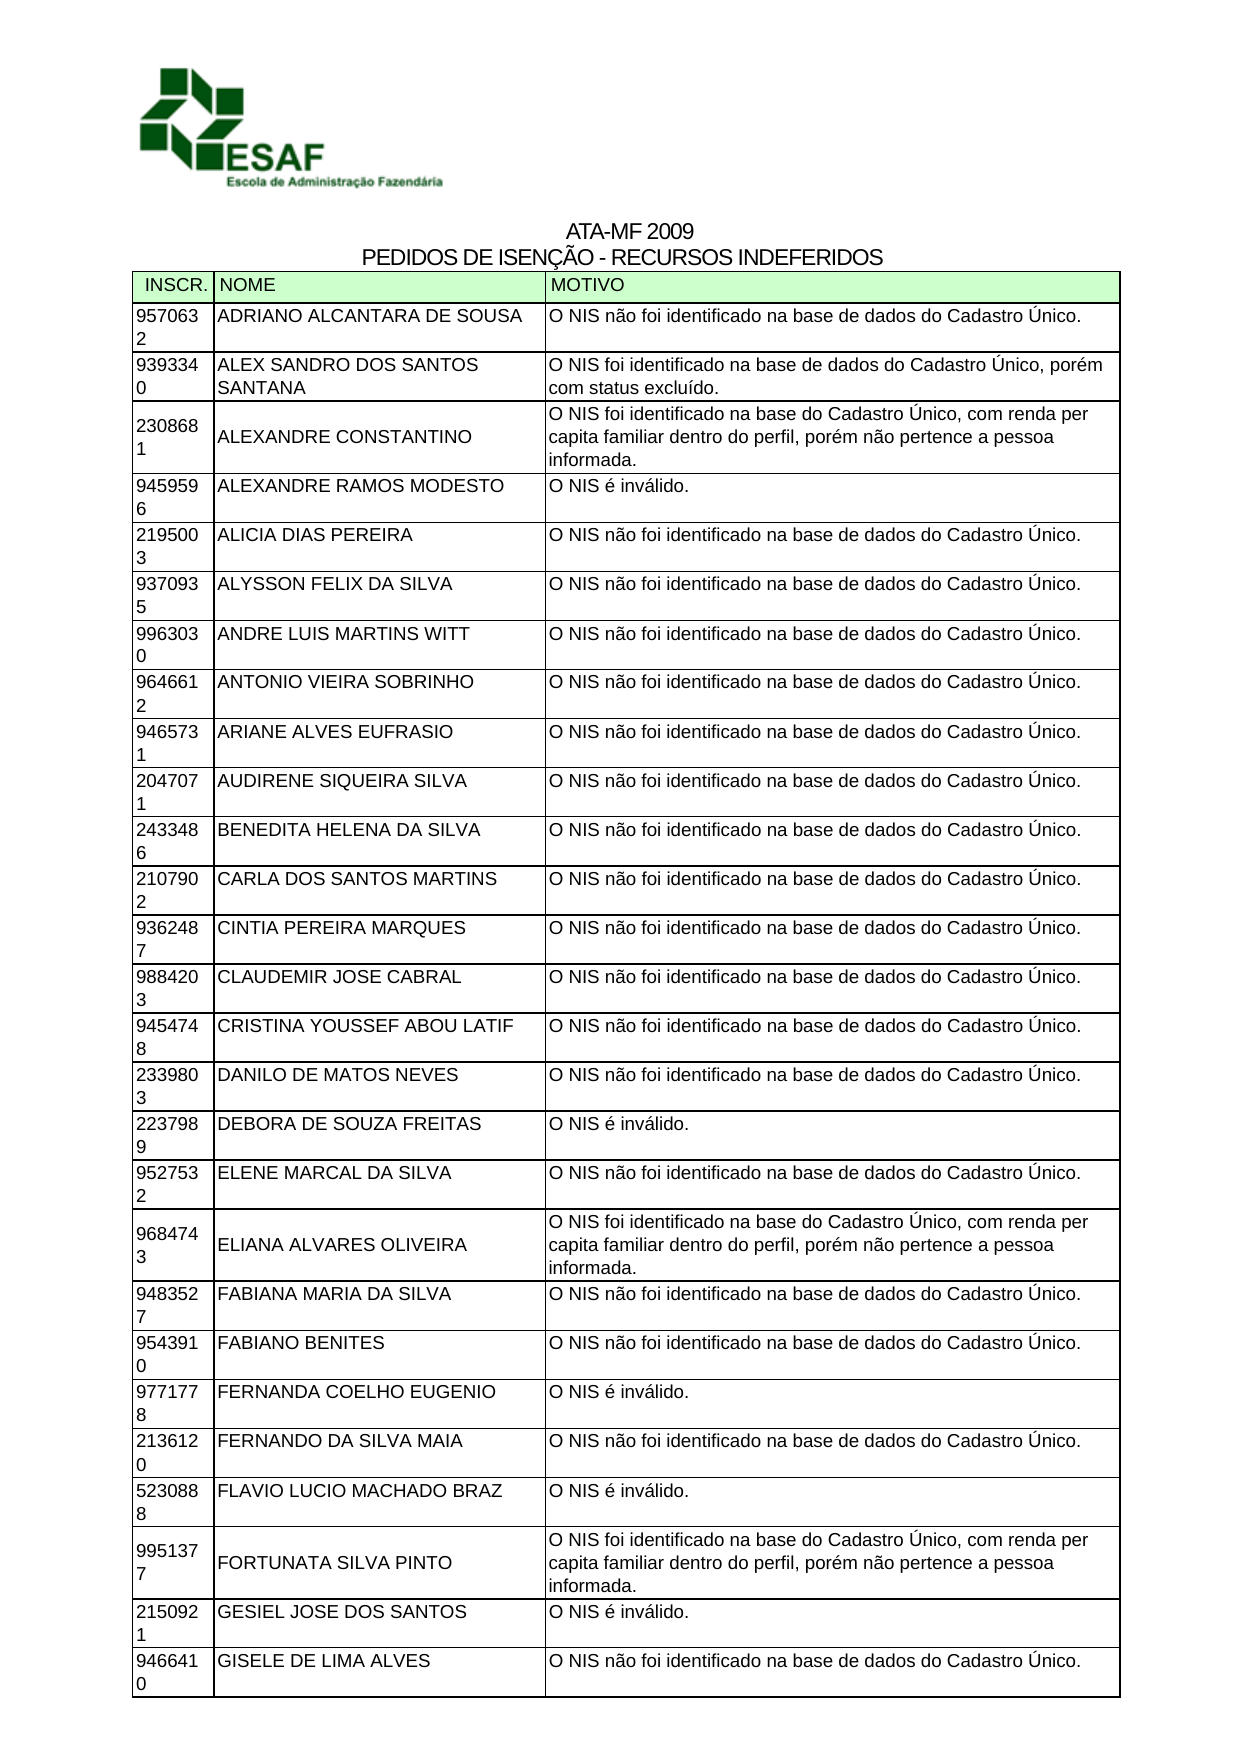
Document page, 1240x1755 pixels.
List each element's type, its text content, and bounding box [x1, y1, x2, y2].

table_cell 9771778 [133, 1380, 213, 1428]
table_cell 2308681 [133, 402, 213, 472]
table_cell O NIS não foi identificado na base de dados do Cadastro Único. [546, 523, 1119, 571]
table_cell O NIS não foi identificado na base de dados do Cadastro Único. [546, 867, 1119, 914]
table_cell 2136120 [133, 1429, 213, 1477]
table_cell FABIANA MARIA DA SILVA [215, 1282, 545, 1329]
table_cell O NIS não foi identificado na base de dados do Cadastro Único. [546, 621, 1119, 669]
table_cell 2433486 [133, 817, 213, 865]
table_cell 2107902 [133, 867, 213, 914]
table_cell O NIS não foi identificado na base de dados do Cadastro Único. [546, 1161, 1119, 1208]
table_cell 9684743 [133, 1210, 213, 1280]
table_cell O NIS não foi identificado na base de dados do Cadastro Único. [546, 965, 1119, 1012]
table_cell 9362487 [133, 916, 213, 963]
table_cell O NIS não foi identificado na base de dados do Cadastro Único. [546, 1648, 1119, 1696]
table_cell ALEXANDRE RAMOS MODESTO [215, 474, 545, 521]
table_cell O NIS foi identificado na base do Cadastro Único, com renda per capita familiar dentro do perfil, porém não pertence a pessoa informada. [546, 1210, 1119, 1280]
table_cell 9459596 [133, 474, 213, 521]
table_cell 2339803 [133, 1063, 213, 1110]
table_cell O NIS é inválido. [546, 1478, 1119, 1526]
table_cell ANTONIO VIEIRA SOBRINHO [215, 670, 545, 718]
table_cell O NIS é inválido. [546, 1600, 1119, 1647]
table_cell O NIS não foi identificado na base de dados do Cadastro Único. [546, 719, 1119, 767]
table_cell 9370935 [133, 572, 213, 619]
table_cell ADRIANO ALCANTARA DE SOUSA [215, 304, 545, 351]
table_cell ELENE MARCAL DA SILVA [215, 1161, 545, 1208]
table_cell O NIS não foi identificado na base de dados do Cadastro Único. [546, 1331, 1119, 1378]
table_cell O NIS é inválido. [546, 474, 1119, 521]
table_cell 9646612 [133, 670, 213, 718]
table_cell DANILO DE MATOS NEVES [215, 1063, 545, 1110]
table_cell ANDRE LUIS MARTINS WITT [215, 621, 545, 669]
table_cell O NIS não foi identificado na base de dados do Cadastro Único. [546, 304, 1119, 351]
table_cell FABIANO BENITES [215, 1331, 545, 1378]
table_cell 9884203 [133, 965, 213, 1012]
table_cell ARIANE ALVES EUFRASIO [215, 719, 545, 767]
table_cell CRISTINA YOUSSEF ABOU LATIF [215, 1014, 545, 1061]
table_cell O NIS não foi identificado na base de dados do Cadastro Único. [546, 817, 1119, 865]
table_cell GISELE DE LIMA ALVES [215, 1648, 545, 1696]
table_cell O NIS é inválido. [546, 1112, 1119, 1159]
table_cell ELIANA ALVARES OLIVEIRA [215, 1210, 545, 1280]
table_cell ALYSSON FELIX DA SILVA [215, 572, 545, 619]
table_cell O NIS não foi identificado na base de dados do Cadastro Único. [546, 670, 1119, 718]
table_header INSCR. [133, 272, 213, 302]
table_cell O NIS foi identificado na base de dados do Cadastro Único, porém com status excluído. [546, 353, 1119, 400]
table_header NOME [215, 272, 545, 302]
table_cell 2047071 [133, 768, 213, 816]
table_cell CINTIA PEREIRA MARQUES [215, 916, 545, 963]
table_cell GESIEL JOSE DOS SANTOS [215, 1600, 545, 1647]
table_cell O NIS é inválido. [546, 1380, 1119, 1428]
table_cell O NIS foi identificado na base do Cadastro Único, com renda per capita familiar dentro do perfil, porém não pertence a pessoa informada. [546, 1527, 1119, 1598]
table_cell FERNANDA COELHO EUGENIO [215, 1380, 545, 1428]
table_cell 9393340 [133, 353, 213, 400]
table_header MOTIVO [546, 272, 1119, 302]
table_cell FERNANDO DA SILVA MAIA [215, 1429, 545, 1477]
table_cell 9570632 [133, 304, 213, 351]
table_cell O NIS não foi identificado na base de dados do Cadastro Único. [546, 1063, 1119, 1110]
table_cell 9963030 [133, 621, 213, 669]
table_cell 9543910 [133, 1331, 213, 1378]
table_cell AUDIRENE SIQUEIRA SILVA [215, 768, 545, 816]
table_cell FORTUNATA SILVA PINTO [215, 1527, 545, 1598]
table_cell 5230888 [133, 1478, 213, 1526]
table_cell O NIS não foi identificado na base de dados do Cadastro Único. [546, 1282, 1119, 1329]
table_cell 2237989 [133, 1112, 213, 1159]
table_cell O NIS não foi identificado na base de dados do Cadastro Único. [546, 1014, 1119, 1061]
text PEDIDOS DE ISENÇÃO - RECURSOS INDEFERIDOS [136, 244, 1110, 271]
table_cell 9483527 [133, 1282, 213, 1329]
table_cell O NIS não foi identificado na base de dados do Cadastro Único. [546, 572, 1119, 619]
table_cell BENEDITA HELENA DA SILVA [215, 817, 545, 865]
table_cell ALEXANDRE CONSTANTINO [215, 402, 545, 472]
table_cell 9454748 [133, 1014, 213, 1061]
table_cell 9466410 [133, 1648, 213, 1696]
table_cell 9465731 [133, 719, 213, 767]
table_cell O NIS foi identificado na base do Cadastro Único, com renda per capita familiar dentro do perfil, porém não pertence a pessoa informada. [546, 402, 1119, 472]
table_cell 2150921 [133, 1600, 213, 1647]
table_cell ALICIA DIAS PEREIRA [215, 523, 545, 571]
table_cell ALEX SANDRO DOS SANTOS SANTANA [215, 353, 545, 400]
table_cell 2195003 [133, 523, 213, 571]
table_cell DEBORA DE SOUZA FREITAS [215, 1112, 545, 1159]
table_cell 9527532 [133, 1161, 213, 1208]
table_cell O NIS não foi identificado na base de dados do Cadastro Único. [546, 916, 1119, 963]
table_cell 9951377 [133, 1527, 213, 1598]
table_cell O NIS não foi identificado na base de dados do Cadastro Único. [546, 1429, 1119, 1477]
text ATA-MF 2009 [136, 218, 1125, 244]
table_cell O NIS não foi identificado na base de dados do Cadastro Único. [546, 768, 1119, 816]
table_cell CLAUDEMIR JOSE CABRAL [215, 965, 545, 1012]
table_cell FLAVIO LUCIO MACHADO BRAZ [215, 1478, 545, 1526]
table_cell CARLA DOS SANTOS MARTINS [215, 867, 545, 914]
